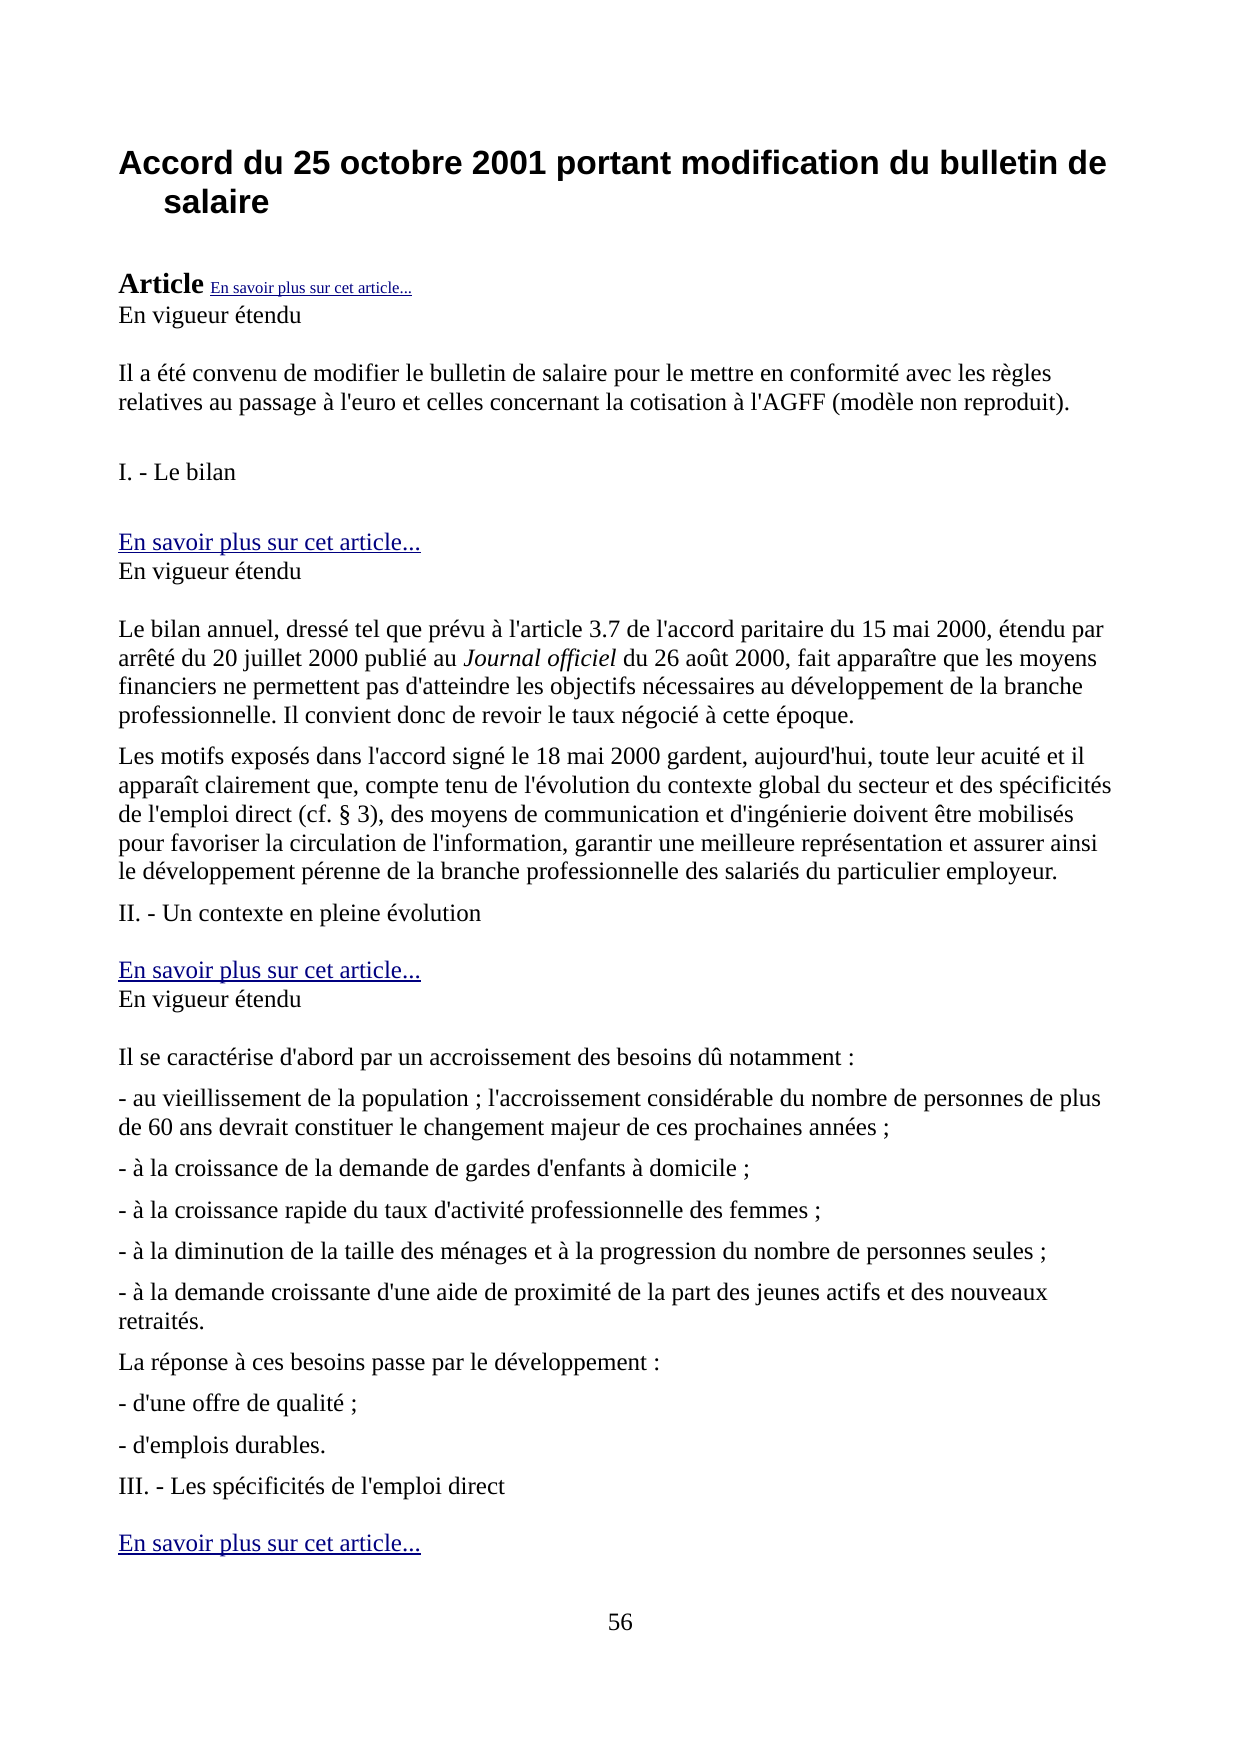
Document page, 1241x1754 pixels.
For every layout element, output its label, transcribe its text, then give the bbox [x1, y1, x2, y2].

text III. - Les spécificités de l'emploi direct [118, 1471, 1122, 1500]
text - d'emplois durables. [118, 1430, 1122, 1458]
text Article En savoir plus sur cet article... [118, 266, 1122, 300]
text En vigueur étendu [118, 984, 1122, 1013]
text - à la croissance rapide du taux d'activité professionnelle des femmes ; [118, 1195, 1122, 1223]
text La réponse à ces besoins passe par le développement : [118, 1347, 1122, 1376]
subtitle Accord du 25 octobre 2001 portant modification du bulletin de salaire [118, 143, 1122, 220]
text - à la croissance de la demande de gardes d'enfants à domicile ; [118, 1153, 1122, 1182]
text En savoir plus sur cet article... [118, 527, 1122, 556]
text I. - Le bilan [118, 428, 1122, 486]
text Le bilan annuel, dressé tel que prévu à l'article 3.7 de l'accord paritaire du 15 mai 2000, étendu par arrêté du 20 juillet 2000 publié au Journal officiel du 26 août 2000, fait apparaître que les moyens financiers ne permettent pas d'atteindre les objectifs nécessaires au développement de la branche professionnelle. Il convient donc de revoir le taux négocié à cette époque. [118, 614, 1122, 729]
text - au vieillissement de la population ; l'accroissement considérable du nombre de personnes de plus de 60 ans devrait constituer le changement majeur de ces prochaines années ; [118, 1083, 1122, 1141]
text En savoir plus sur cet article... [118, 1528, 1122, 1557]
text - à la diminution de la taille des ménages et à la progression du nombre de personnes seules ; [118, 1236, 1122, 1265]
text - d'une offre de qualité ; [118, 1388, 1122, 1417]
text En savoir plus sur cet article... [118, 955, 1122, 984]
text En vigueur étendu [118, 556, 1122, 584]
text Il se caractérise d'abord par un accroissement des besoins dû notamment : [118, 1042, 1122, 1071]
text II. - Un contexte en pleine évolution [118, 898, 1122, 926]
text Les motifs exposés dans l'accord signé le 18 mai 2000 gardent, aujourd'hui, toute leur acuité et il apparaît clairement que, compte tenu de l'évolution du contexte global du secteur et des spécificités de l'emploi direct (cf. § 3), des moyens de communication et d'ingénierie doivent être mobilisés pour favoriser la circulation de l'information, garantir une meilleure représentation et assurer ainsi le développement pérenne de la branche professionnelle des salariés du particulier employeur. [118, 741, 1122, 885]
text - à la demande croissante d'une aide de proximité de la part des jeunes actifs et des nouveaux retraités. [118, 1277, 1122, 1335]
text En vigueur étendu [118, 300, 1122, 329]
text Il a été convenu de modifier le bulletin de salaire pour le mettre en conformité avec les règles relatives au passage à l'euro et celles concernant la cotisation à l'AGFF (modèle non reproduit). [118, 358, 1122, 416]
